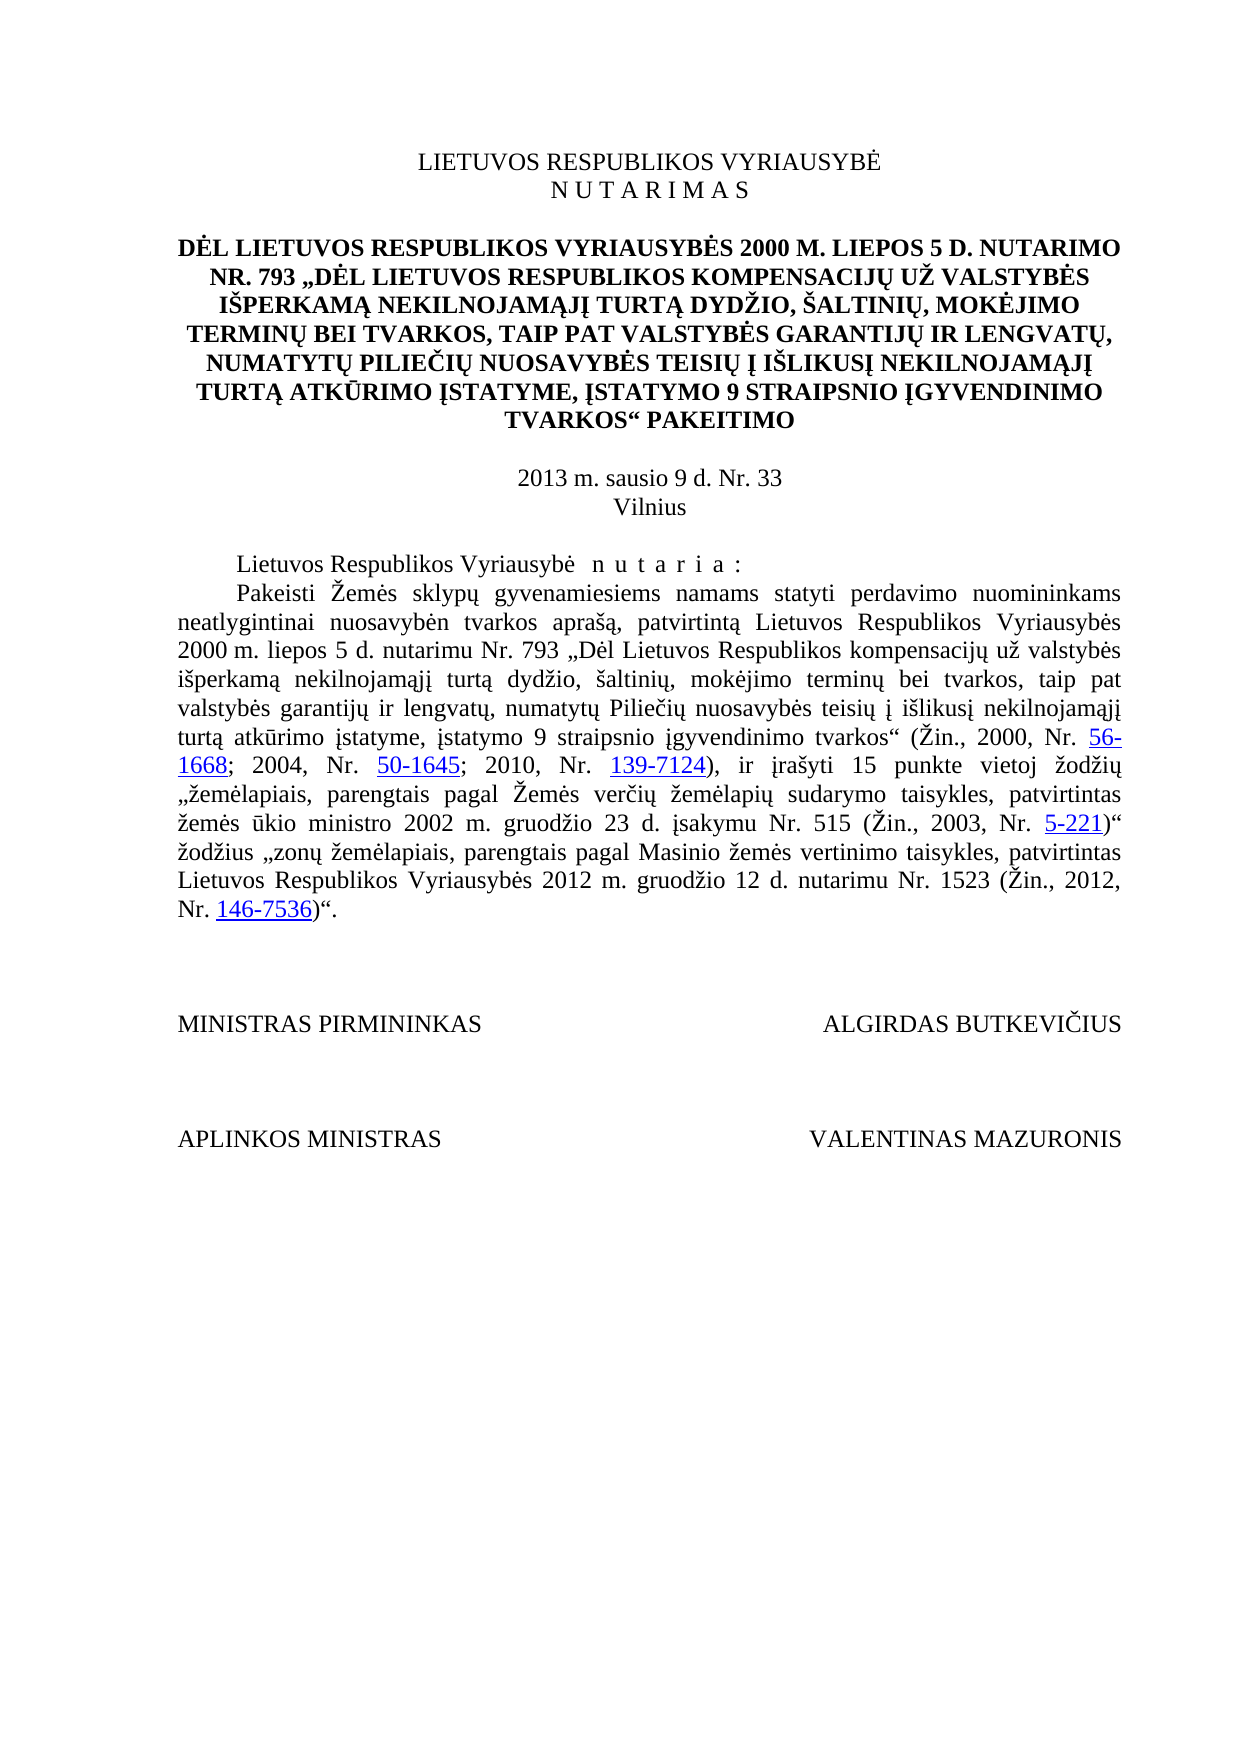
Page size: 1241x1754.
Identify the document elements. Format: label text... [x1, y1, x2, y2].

text Pakeisti Žemės sklypų gyvenamiesiems namams statyti perdavimo nuomininkams neatlygintinai nuosavybėn tvarkos aprašą, patvirtintą Lietuvos Respublikos Vyriausybės 2000 m. liepos 5 d. nutarimu Nr. 793 „Dėl Lietuvos Respublikos kompensacijų už valstybės išperkamą nekilnojamąjį turtą dydžio, šaltinių, mokėjimo terminų bei tvarkos, taip pat valstybės garantijų ir lengvatų, numatytų Piliečių nuosavybės teisių į išlikusį nekilnojamąjį turtą atkūrimo įstatyme, įstatymo 9 straipsnio įgyvendinimo tvarkos“ (Žin., 2000, Nr. 56-1668; 2004, Nr. 50-1645; 2010, Nr. 139-7124), ir įrašyti 15 punkte vietoj žodžių „žemėlapiais, parengtais pagal Žemės verčių žemėlapių sudarymo taisykles, patvirtintas žemės ūkio ministro 2002 m. gruodžio 23 d. įsakymu Nr. 515 (Žin., 2003, Nr. 5-221)“ žodžius „zonų žemėlapiais, parengtais pagal Masinio žemės vertinimo taisykles, patvirtintas Lietuvos Respublikos Vyriausybės 2012 m. gruodžio 12 d. nutarimu Nr. 1523 (Žin., 2012, Nr. 146-7536)“. [177, 578, 1122, 923]
text Dėl LIETUVOS RESPUBLIKOS VYRIAUSYBĖS 2000 M. LIEPOS 5 D. NUTARIMO NR. 793 „DĖL LIETUVOS RESPUBLIKOS KOMPENSACIJŲ UŽ VALSTYBĖS IŠPERKAMĄ NEKILNOJAMĄJĮ TURTĄ DYDŽIO, ŠALTINIŲ, MOKĖJIMO TERMINŲ BEI TVARKOS, TAIP PAT VALSTYBĖS GARANTIJŲ IR LENGVATŲ, NUMATYTŲ PILIEČIŲ NUOSAVYBĖS TEISIŲ Į IŠLIKUSĮ NEKILNOJAMĄJĮ TURTĄ ATKŪRIMO ĮSTATYME, ĮSTATYMO 9 STRAIPSNIO ĮGYVENDINIMO TVARKOS“ PAKEITIMO [177, 233, 1122, 434]
text 2013 m. sausio 9 d. Nr. 33 [177, 463, 1122, 492]
text Lietuvos Respublikos Vyriausybė nutaria: [177, 549, 1122, 578]
text Lietuvos Respublikos Vyriausybė [177, 147, 1122, 176]
text MINISTRAS PIRMININKAS ALGIRDAS BUTKEVIČIUS [177, 1009, 1122, 1038]
text NUTARIMAS [177, 176, 1122, 204]
text APLINKOS MINISTRAS VALENTINAS MAZURONIS [177, 1124, 1122, 1153]
text Vilnius [177, 492, 1122, 521]
